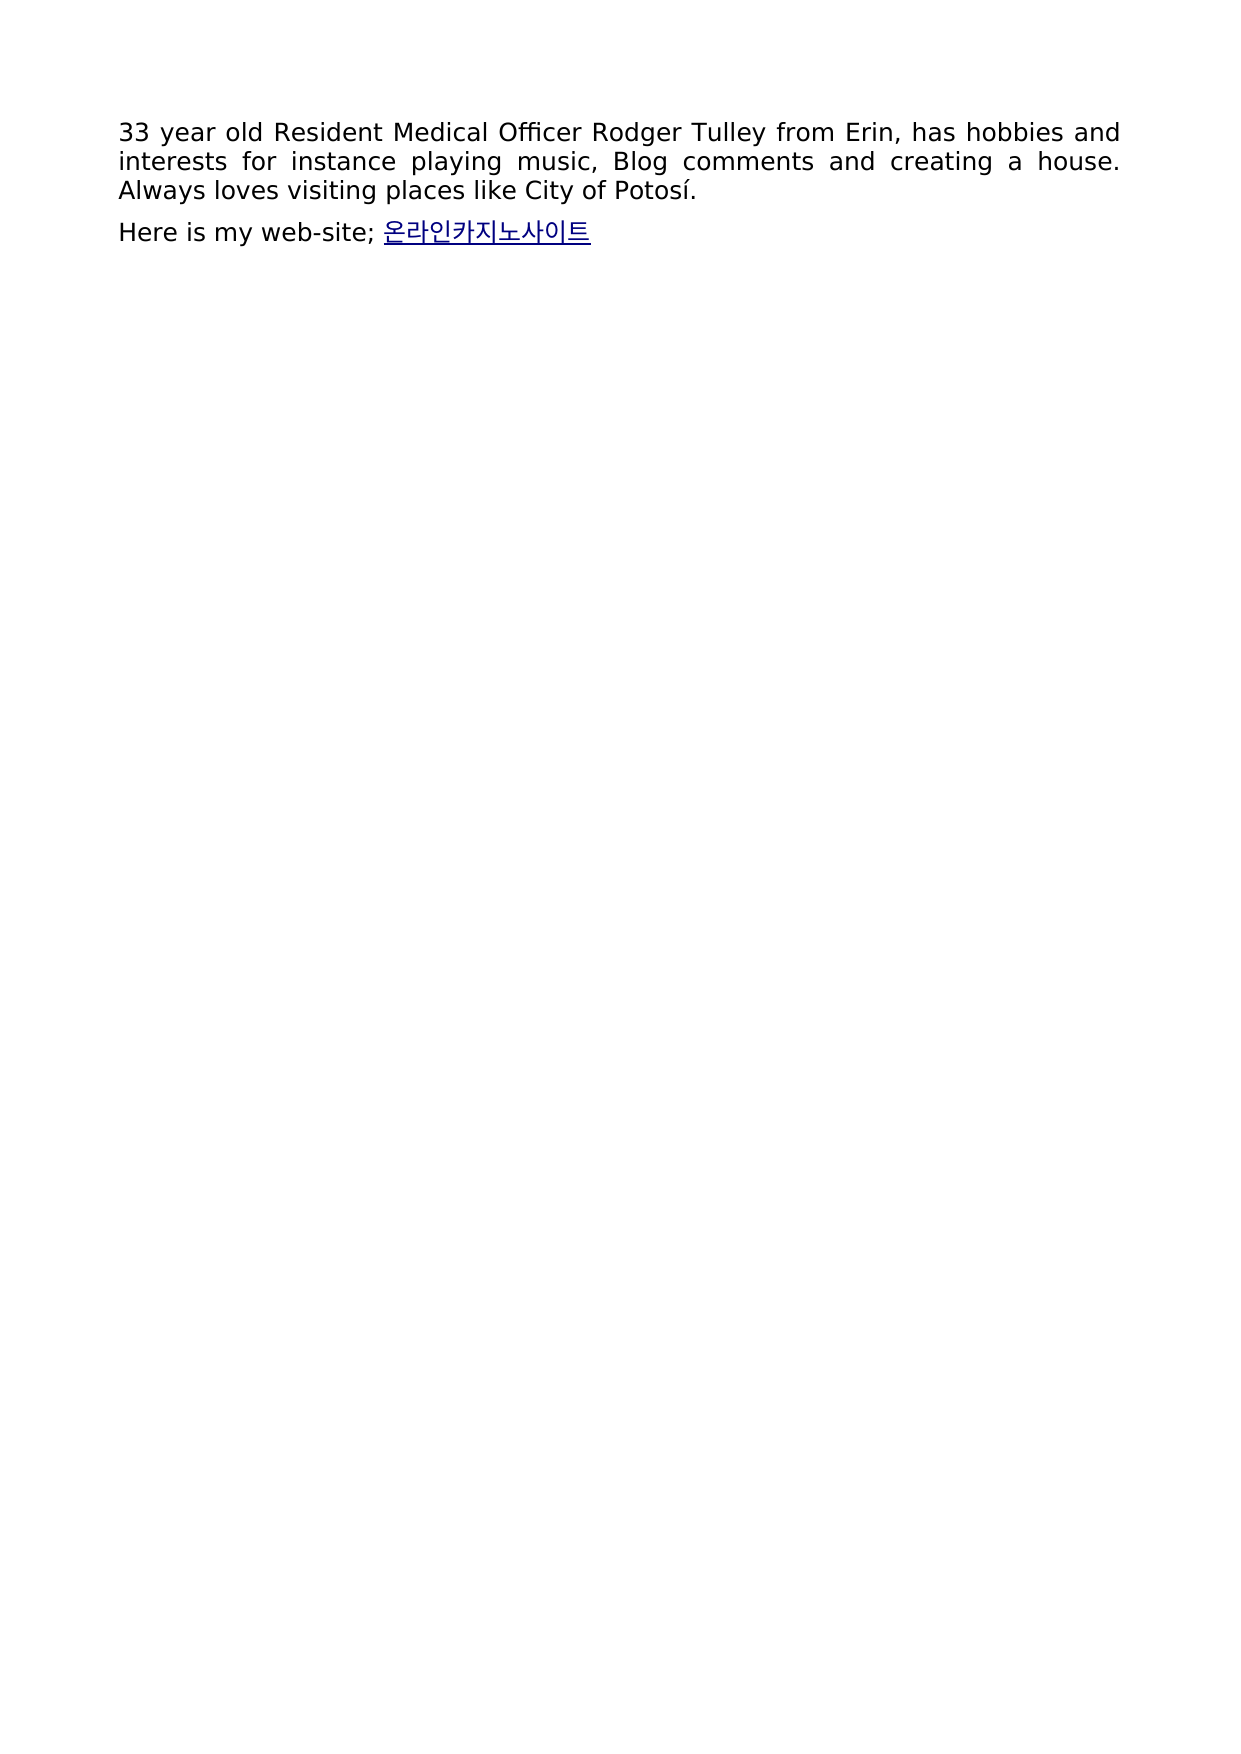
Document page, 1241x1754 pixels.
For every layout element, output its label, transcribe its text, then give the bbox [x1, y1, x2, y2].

text Here is my web-site; 온라인카지노사이트 [118, 218, 1122, 247]
text 33 year old Resident Medical Officer Rodger Tulley from Erin, has hobbies and interests for instance playing music, Blog comments and creating a house. Always loves visiting places like City of Potosí. [118, 118, 1122, 206]
